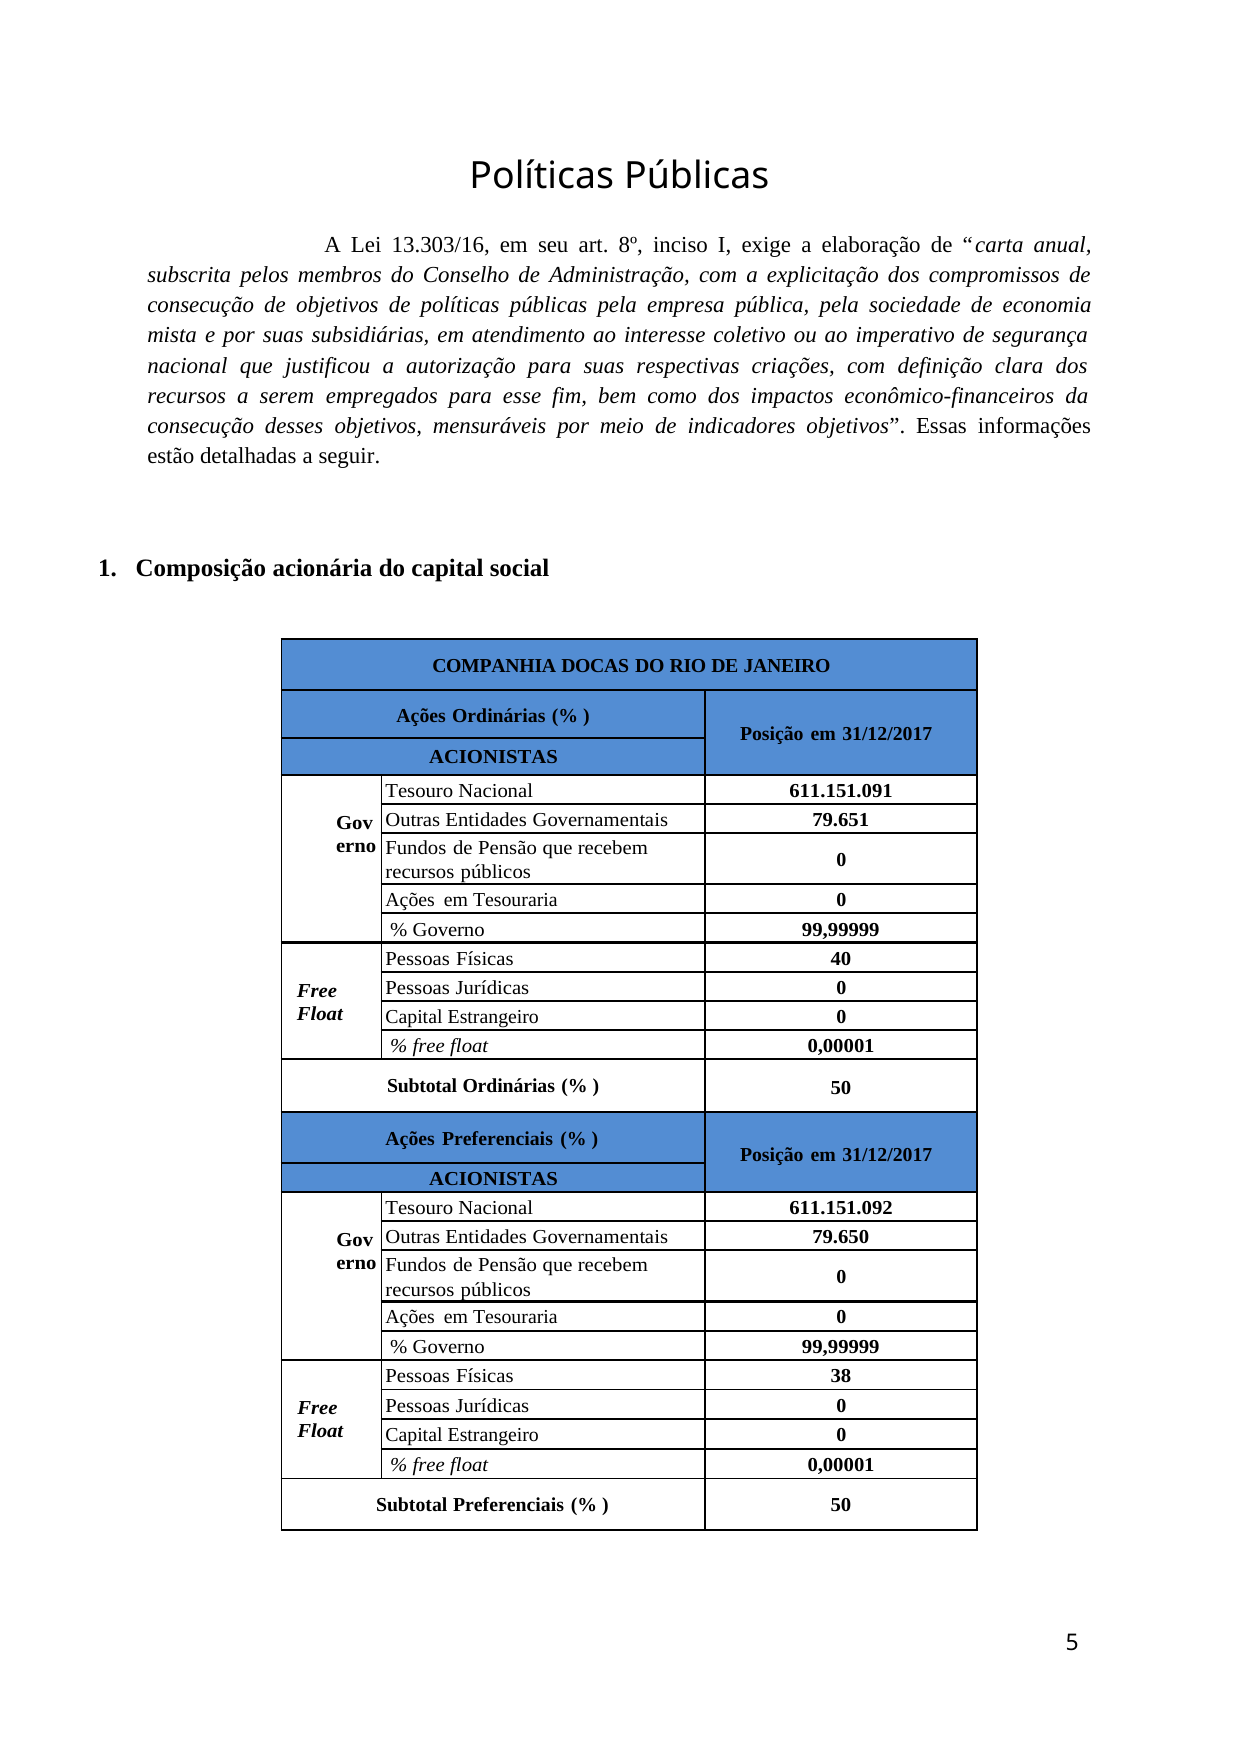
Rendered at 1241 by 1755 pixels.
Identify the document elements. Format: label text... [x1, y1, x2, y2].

table_cell Governo [282, 1193, 381, 1359]
table_cell Subtotal Ordinárias (% ) [282, 1060, 704, 1111]
table_cell 611.151.091 [706, 776, 976, 803]
table_cell 611.151.092 [706, 1193, 976, 1220]
table_cell Ações Ordinárias (% ) [282, 691, 704, 737]
table_cell Posição em 31/12/2017 [706, 1113, 976, 1191]
table_cell Capital Estrangeiro [382, 1002, 704, 1029]
table_cell 0,00001 [706, 1031, 976, 1058]
table_cell Ações em Tesouraria [382, 1303, 704, 1329]
table_cell % free float [382, 1031, 704, 1058]
text A Lei 13.303/16, em seu art. 8º, inciso I, exige a elaboração de “carta anual, subscrita pelos membros do Conselho de Administração, com a explicitação dos compromissos de consecução de objetivos de políticas públicas pela empresa pública, pela sociedade de economia mista e por suas subsidiárias, em atendimento ao interesse coletivo ou ao imperativo de segurança nacional que justificou a autorização para suas respectivas criações, com definição clara dos recursos a serem empregados para esse fim, bem como dos impactos econômico-financeiros da consecução desses objetivos, mensuráveis por meio de indicadores objetivos”. Essas informações estão detalhadas a seguir. [147, 231, 1092, 469]
table_header COMPANHIA DOCAS DO RIO DE JANEIRO [282, 640, 976, 689]
table_cell % free float [382, 1450, 704, 1478]
table_cell Outras Entidades Governamentais [382, 1222, 704, 1249]
table_cell % Governo [382, 1332, 704, 1359]
table_cell Ações em Tesouraria [382, 885, 704, 912]
table_cell Capital Estrangeiro [382, 1420, 704, 1448]
table_cell 99,99999 [706, 914, 976, 941]
table_cell 38 [706, 1361, 976, 1388]
table_cell 50 [706, 1060, 976, 1111]
table_cell Free Float [282, 1361, 381, 1478]
table_cell Tesouro Nacional [382, 1193, 704, 1220]
table_cell Pessoas Jurídicas [382, 1390, 704, 1418]
table_cell Posição em 31/12/2017 [706, 691, 976, 774]
table_cell 0 [706, 1390, 976, 1418]
table_cell Subtotal Preferenciais (% ) [282, 1479, 704, 1529]
table_cell 99,99999 [706, 1332, 976, 1359]
text Políticas Públicas [395, 149, 843, 200]
table_cell Fundos de Pensão que recebem recursos públicos [382, 1251, 704, 1300]
table_cell Pessoas Físicas [382, 1361, 704, 1388]
table_cell 0 [706, 1002, 976, 1029]
table_cell % Governo [382, 914, 704, 941]
table_cell 40 [706, 944, 976, 971]
table_cell ACIONISTAS [282, 739, 704, 774]
table_cell 0 [706, 1251, 976, 1300]
table_cell Tesouro Nacional [382, 776, 704, 803]
table_cell 0 [706, 885, 976, 912]
list Composição acionária do capital social [98, 553, 1195, 582]
table_cell 0 [706, 1420, 976, 1448]
table_cell 79.651 [706, 805, 976, 832]
table_cell Pessoas Físicas [382, 944, 704, 971]
table_cell Pessoas Jurídicas [382, 973, 704, 1000]
table_cell Free Float [282, 944, 381, 1058]
table_cell 0 [706, 1303, 976, 1329]
table_cell 50 [706, 1479, 976, 1529]
table_cell 79.650 [706, 1222, 976, 1249]
table_cell 0 [706, 973, 976, 1000]
table_cell Ações Preferenciais (% ) [282, 1113, 704, 1162]
table_cell Fundos de Pensão que recebem recursos públicos [382, 834, 704, 883]
table_cell ACIONISTAS [282, 1164, 704, 1191]
table_cell 0 [706, 834, 976, 883]
table_cell 0,00001 [706, 1450, 976, 1478]
table_cell Governo [282, 776, 381, 941]
table_cell Outras Entidades Governamentais [382, 805, 704, 832]
